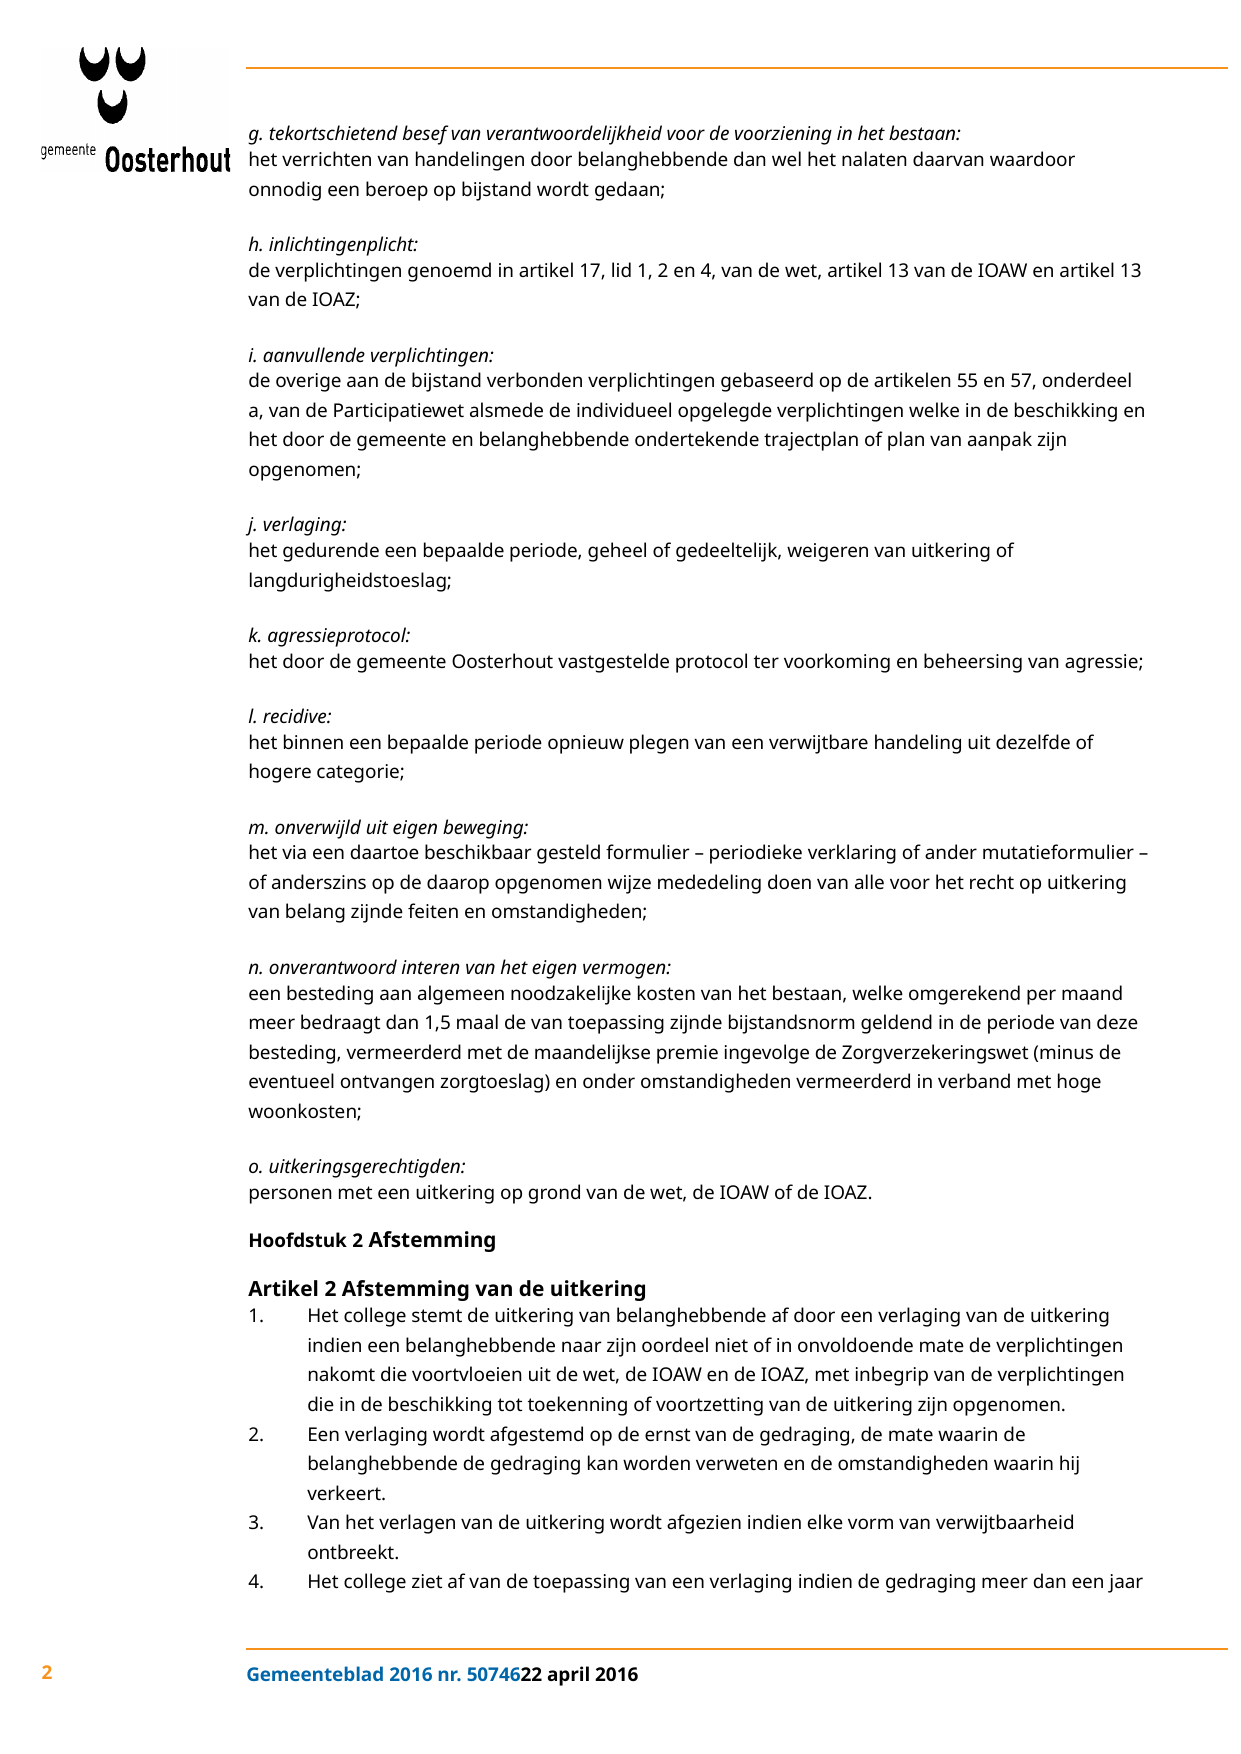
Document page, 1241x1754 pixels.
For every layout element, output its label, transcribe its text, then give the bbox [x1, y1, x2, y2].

text g. tekortschietend besef van verantwoordelijkheid voor de voorziening in het bestaan: [248, 121, 1152, 146]
list Het college stemt de uitkering van belanghebbende af door een verlaging van de uitkering indien een belanghebbende naar zijn oordeel niet of in onvoldoende mate de verplichtingen nakomt die voortvloeien uit de wet, de IOAW en de IOAZ, met inbegrip van de verplichtingen die in de beschikking tot toekenning of voortzetting van de uitkering zijn opgenomen. [248, 1302, 1152, 1417]
text l. recidive: [248, 703, 1152, 729]
list Het college ziet af van de toepassing van een verlaging indien de gedraging meer dan een jaar [248, 1569, 1152, 1594]
text het verrichten van handelingen door belanghebbende dan wel het nalaten daarvan waardoor onnodig een beroep op bijstand wordt gedaan; [248, 146, 1152, 202]
text een besteding aan algemeen noodzakelijke kosten van het bestaan, welke omgerekend per maand meer bedraagt dan 1,5 maal de van toepassing zijnde bijstandsnorm geldend in de periode van deze besteding, vermeerderd met de maandelijkse premie ingevolge de Zorgverzekeringswet (minus de eventueel ontvangen zorgtoeslag) en onder omstandigheden vermeerderd in verband met hoge woonkosten; [248, 980, 1152, 1124]
text het gedurende een bepaalde periode, geheel of gedeeltelijk, weigeren van uitkering of langdurigheidstoeslag; [248, 537, 1152, 593]
text i. aanvullende verplichtingen: [248, 342, 1152, 367]
text Hoofdstuk 2 Afstemming [248, 1225, 1152, 1253]
text de overige aan de bijstand verbonden verplichtingen gebaseerd op de artikelen 55 en 57, onderdeel a, van de Participatiewet alsmede de individueel opgelegde verplichtingen welke in de beschikking en het door de gemeente en belanghebbende ondertekende trajectplan of plan van aanpak zijn opgenomen; [248, 367, 1152, 482]
text n. onverantwoord interen van het eigen vermogen: [248, 954, 1152, 980]
picture [41, 47, 231, 172]
text personen met een uitkering op grond van de wet, de IOAW of de IOAZ. [248, 1179, 1152, 1205]
text Artikel 2 Afstemming van de uitkering [248, 1274, 1152, 1302]
text m. onverwijld uit eigen beweging: [248, 814, 1152, 839]
text k. agressieprotocol: [248, 622, 1152, 648]
list Een verlaging wordt afgestemd op de ernst van de gedraging, de mate waarin de belanghebbende de gedraging kan worden verweten en de omstandigheden waarin hij verkeert. [248, 1421, 1152, 1506]
text j. verlaging: [248, 512, 1152, 537]
list Van het verlagen van de uitkering wordt afgezien indien elke vorm van verwijtbaarheid ontbreekt. [248, 1509, 1152, 1565]
text het door de gemeente Oosterhout vastgestelde protocol ter voorkoming en beheersing van agressie; [248, 648, 1152, 674]
text h. inlichtingenplicht: [248, 231, 1152, 257]
text het binnen een bepaalde periode opnieuw plegen van een verwijtbare handeling uit dezelfde of hogere categorie; [248, 729, 1152, 784]
text o. uitkeringsgerechtigden: [248, 1153, 1152, 1179]
text de verplichtingen genoemd in artikel 17, lid 1, 2 en 4, van de wet, artikel 13 van de IOAW en artikel 13 van de IOAZ; [248, 257, 1152, 312]
text het via een daartoe beschikbaar gesteld formulier – periodieke verklaring of ander mutatieformulier – of anderszins op de daarop opgenomen wijze mededeling doen van alle voor het recht op uitkering van belang zijnde feiten en omstandigheden; [248, 839, 1152, 924]
